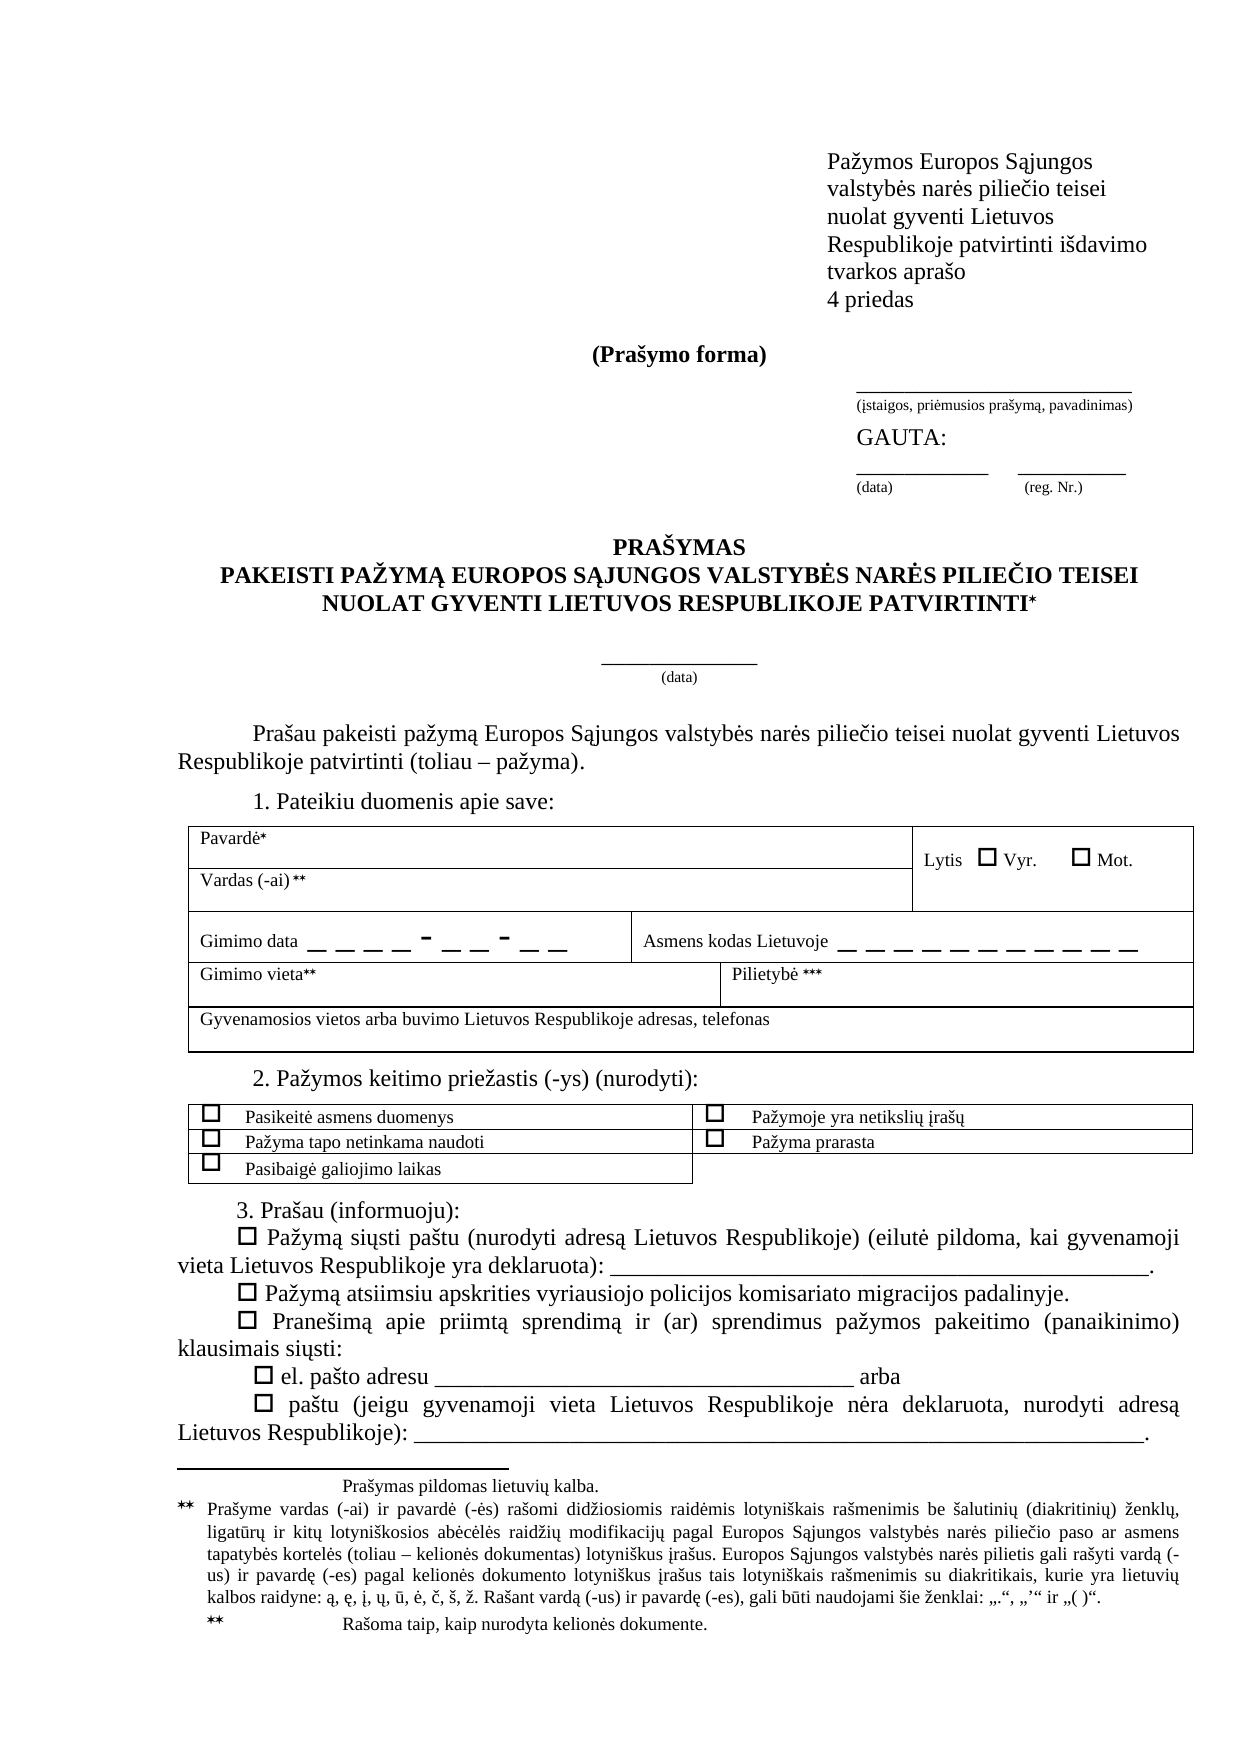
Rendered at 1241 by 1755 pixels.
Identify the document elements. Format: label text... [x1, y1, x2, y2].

text _______________________ [856, 368, 1181, 395]
text (data) [177, 668, 1181, 695]
table_header □ [189, 1105, 233, 1129]
table_cell Pažyma prarasta [740, 1130, 1192, 1153]
text Prašau pakeisti pažymą Europos Sąjungos valstybės narės piliečio teisei nuolat gyventi Lietuvos Respublikoje patvirtinti (toliau – pažyma). [177, 719, 1181, 775]
text □ el. pašto adresu ___________________________________ arba [177, 1362, 1181, 1390]
text (Prašymo forma) [177, 340, 1181, 368]
text tvarkos aprašo [827, 257, 1181, 285]
table_cell Gyvenamosios vietos arba buvimo Lietuvos Respublikoje adresas, telefonas [189, 1008, 1193, 1051]
text 3. Prašau (informuoju): [177, 1196, 1181, 1223]
table_cell Pilietybė  [721, 963, 1193, 1006]
text nuolat gyventi Lietuvos [827, 202, 1181, 230]
text _____________ [177, 640, 1181, 668]
text 1. Pateikiu duomenis apie save: [177, 787, 1181, 814]
text (data) (reg. Nr.) [856, 478, 1181, 506]
text valstybės narės piliečio teisei [827, 174, 1181, 202]
table_header □ [693, 1105, 740, 1129]
text □ Pažymą atsiimsiu apskrities vyriausiojo policijos komisariato migracijos padalinyje. [177, 1279, 1181, 1307]
text 4 priedas [177, 285, 1181, 312]
table_cell Vardas (-ai)  [189, 869, 912, 911]
text □ Pranešimą apie priimtą sprendimą ir (ar) sprendimus pažymos pakeitimo (panaikinimo) klausimais siųsti: [177, 1307, 1181, 1362]
text GAUTA: [856, 423, 1181, 451]
table_cell [740, 1154, 1192, 1183]
text ___________ _________ [856, 451, 1181, 478]
table_header Pasikeitė asmens duomenys [234, 1105, 692, 1129]
table_cell □ [693, 1130, 740, 1153]
text 2. Pažymos keitimo priežastis (-ys) (nurodyti): [177, 1064, 1181, 1092]
table_cell □ [189, 1154, 233, 1183]
text (įstaigos, priėmusios prašymą, pavadinimas) [856, 395, 1181, 423]
table_cell Gimimo data _ _ _ _ - _ _ - _ _ [189, 912, 631, 962]
table_header Pažymoje yra netikslių įrašų [740, 1105, 1192, 1129]
text □ Pažymą siųsti paštu (nurodyti adresą Lietuvos Respublikoje) (eilutė pildoma, kai gyvenamoji vieta Lietuvos Respublikoje yra deklaruota): _____________________________________________. [177, 1223, 1181, 1279]
text pakeisti pažymą Europos Sąjungos valstybės narės piliečio teisei nuolat gyventi Lietuvos Respublikoje patvirtinti [177, 561, 1181, 616]
table_cell Pažyma tapo netinkama naudoti [234, 1130, 692, 1153]
table_cell Asmens kodas Lietuvoje _ _ _ _ _ _ _ _ _ _ _ [632, 912, 1193, 962]
table_cell Gimimo vieta [189, 963, 720, 1006]
text □ paštu (jeigu gyvenamoji vieta Lietuvos Respublikoje nėra deklaruota, nurodyti adresą Lietuvos Respublikoje): _____________________________________________________________. [177, 1390, 1181, 1445]
table_cell [693, 1154, 740, 1183]
table_cell □ [189, 1130, 233, 1153]
table_header Lytis □ Vyr. □ Mot. [913, 827, 1193, 911]
text PRAŠYMAS [177, 533, 1181, 561]
text Respublikoje patvirtinti išdavimo [827, 230, 1181, 257]
text Pažymos Europos Sąjungos [827, 147, 1181, 174]
table_header Pavardė [189, 827, 912, 868]
table_cell Pasibaigė galiojimo laikas [234, 1154, 692, 1183]
